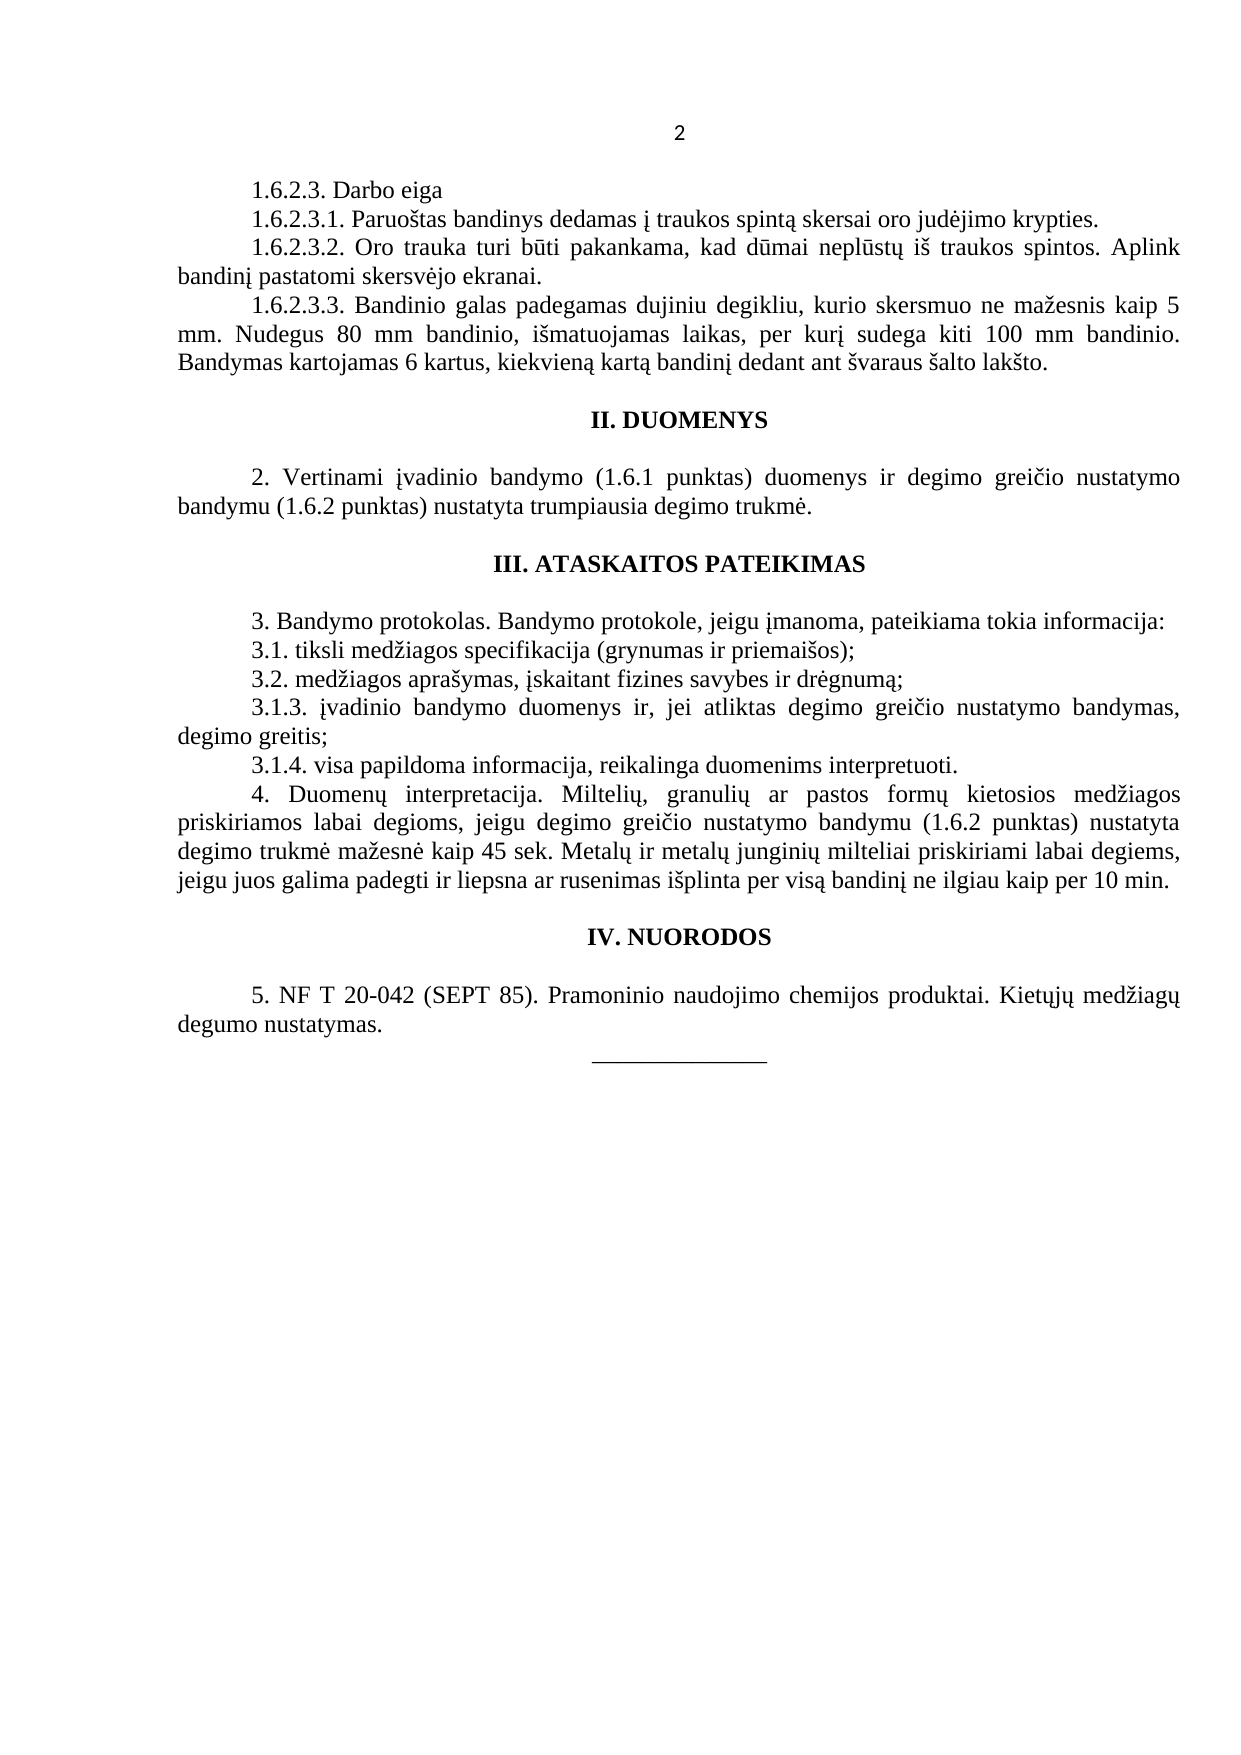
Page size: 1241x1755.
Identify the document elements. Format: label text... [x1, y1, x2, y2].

text 1.6.2.3.3. Bandinio galas padegamas dujiniu degikliu, kurio skersmuo ne mažesnis kaip 5 mm. Nudegus 80 mm bandinio, išmatuojamas laikas, per kurį sudega kiti 100 mm bandinio. Bandymas kartojamas 6 kartus, kiekvieną kartą bandinį dedant ant švaraus šalto lakšto. [177, 290, 1181, 376]
text 1.6.2.3. Darbo eiga [177, 175, 1181, 204]
text 4. Duomenų interpretacija. Miltelių, granulių ar pastos formų kietosios medžiagos priskiriamos labai degioms, jeigu degimo greičio nustatymo bandymu (1.6.2 punktas) nustatyta degimo trukmė mažesnė kaip 45 sek. Metalų ir metalų junginių milteliai priskiriami labai degiems, jeigu juos galima padegti ir liepsna ar rusenimas išplinta per visą bandinį ne ilgiau kaip per 10 min. [177, 779, 1181, 894]
text 2. Vertinami įvadinio bandymo (1.6.1 punktas) duomenys ir degimo greičio nustatymo bandymu (1.6.2 punktas) nustatyta trumpiausia degimo trukmė. [177, 462, 1181, 520]
text 5. NF T 20-042 (SEPT 85). Pramoninio naudojimo chemijos produktai. Kietųjų medžiagų degumo nustatymas. [177, 980, 1181, 1037]
text 3. Bandymo protokolas. Bandymo protokole, jeigu įmanoma, pateikiama tokia informacija: [177, 606, 1181, 635]
text 3.1.3. įvadinio bandymo duomenys ir, jei atliktas degimo greičio nustatymo bandymas, degimo greitis; [177, 692, 1181, 750]
text 3.1.4. visa papildoma informacija, reikalinga duomenims interpretuoti. [177, 750, 1181, 779]
text 3.1. tiksli medžiagos specifikacija (grynumas ir priemaišos); [177, 635, 1181, 664]
text ______________ [177, 1037, 1181, 1066]
text II. Duomenys [177, 405, 1181, 434]
text 1.6.2.3.2. Oro trauka turi būti pakankama, kad dūmai neplūstų iš traukos spintos. Aplink bandinį pastatomi skersvėjo ekranai. [177, 232, 1181, 290]
text IV. Nuorodos [177, 922, 1181, 951]
text 3.2. medžiagos aprašymas, įskaitant fizines savybes ir drėgnumą; [177, 664, 1181, 692]
text III. Ataskaitos pateikimas [177, 549, 1181, 577]
text 1.6.2.3.1. Paruoštas bandinys dedamas į traukos spintą skersai oro judėjimo krypties. [177, 204, 1181, 232]
